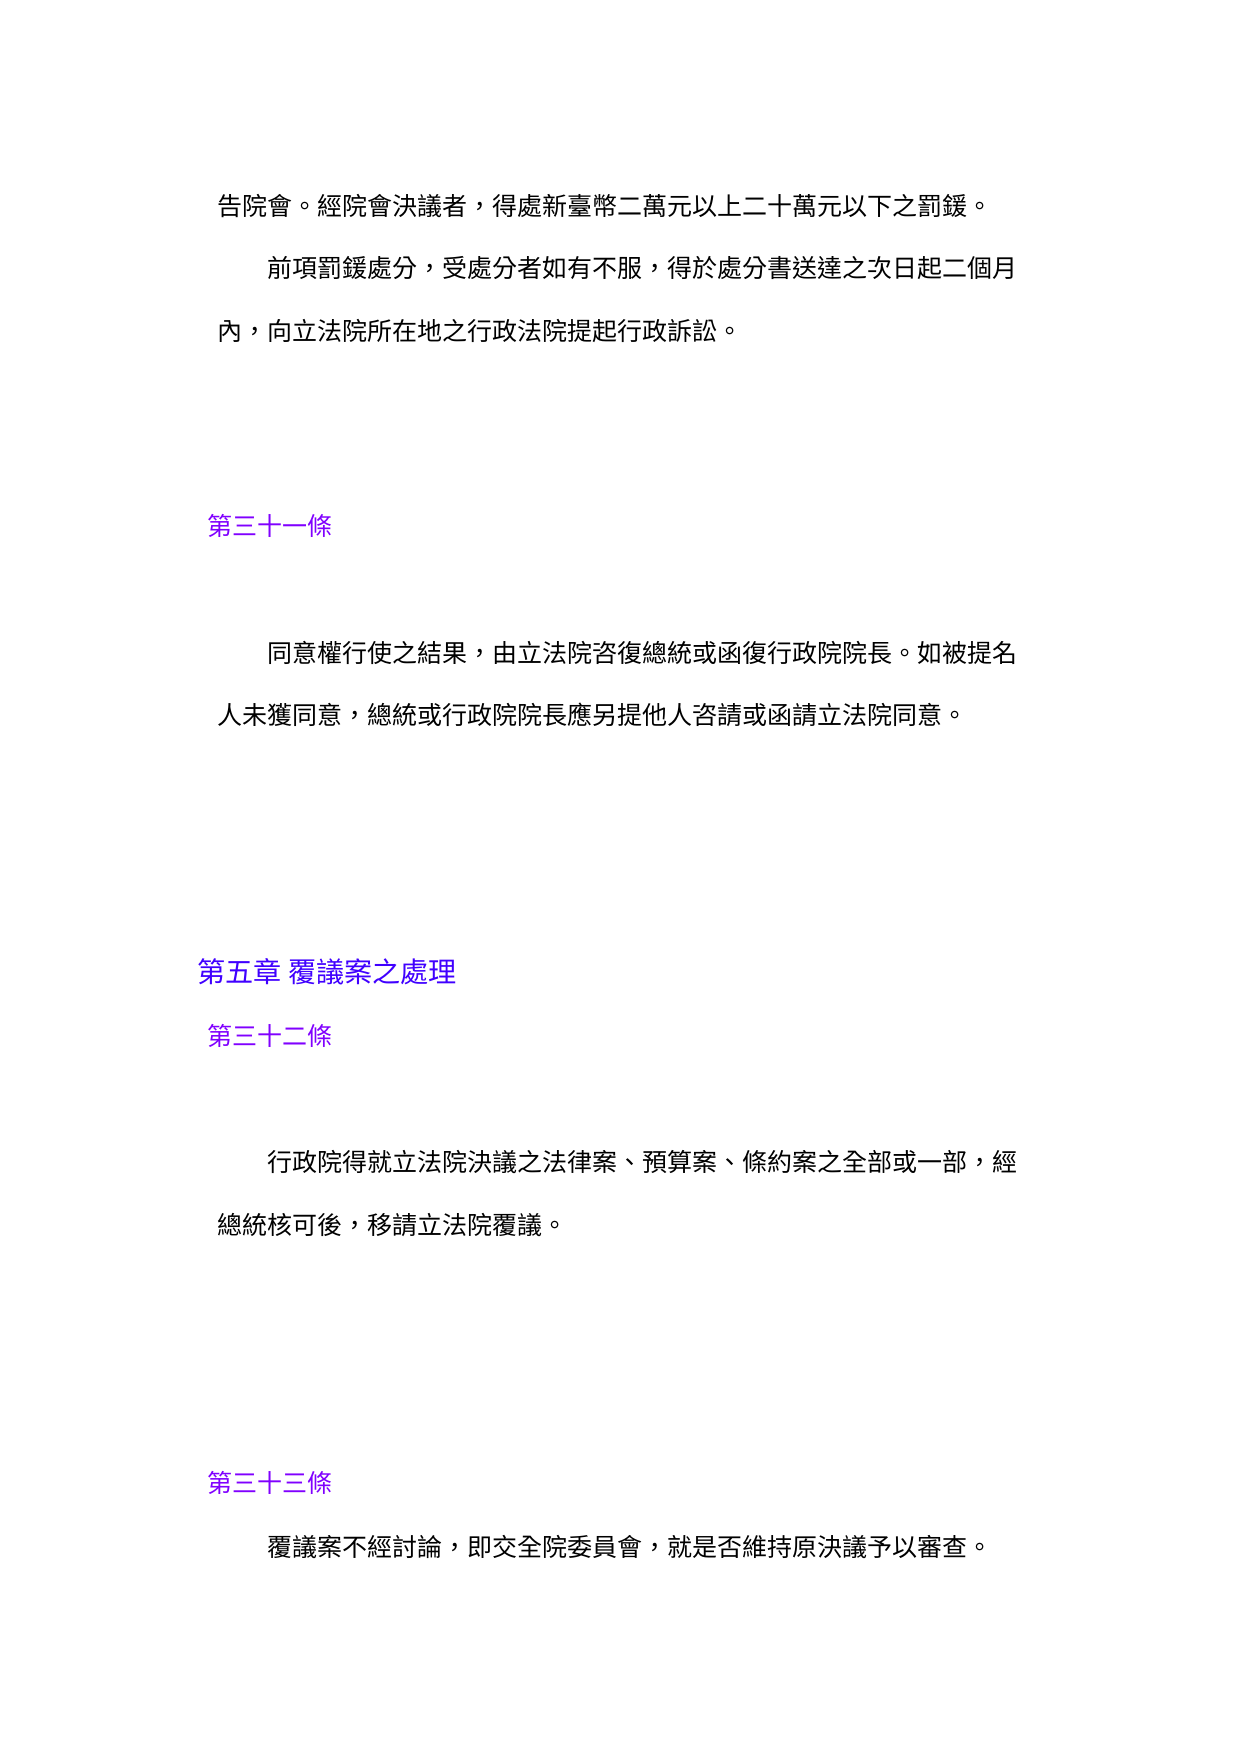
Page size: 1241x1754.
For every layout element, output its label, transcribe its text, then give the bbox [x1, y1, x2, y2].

table_header [188, 927, 196, 1436]
table_header 行政院得就立法院決議之法律案、預算案、條約案之全部或一部，經總統核可後，移請立法院覆議。 [216, 1055, 1040, 1308]
table_header [208, 1055, 216, 1308]
table_header [206, 160, 1046, 416]
table_header [208, 1502, 216, 1568]
table_header 覆議案不經討論，即交全院委員會，就是否維持原決議予以審查。 [216, 1502, 999, 1568]
table_header [196, 1436, 1011, 1571]
table_header 第五章 覆議案之處理 [196, 927, 1053, 1436]
table_header [208, 546, 216, 799]
table_header [188, 480, 196, 927]
table_header [198, 482, 206, 863]
table_header 第三十三條 [206, 1438, 1005, 1569]
table_header 同意權行使之結果，由立法院咨復總統或函復行政院院長。如被提名人未獲同意，總統或行政院院長應另提他人咨請或函請立法院同意。 [216, 546, 1040, 799]
table_header [198, 160, 206, 416]
table_header [196, 158, 1053, 480]
table_header 告院會。經院會決議者，得處新臺幣二萬元以上二十萬元以下之罰鍰。 前項罰鍰處分，受處分者如有不服，得於處分書送達之次日起二個月內，向立法院所在地之行政法院提起行政訴訟。 [216, 161, 1040, 352]
table_header [188, 158, 196, 480]
table_header [208, 161, 216, 352]
table_header 第三十二條 [206, 991, 1046, 1372]
table_header [188, 1436, 196, 1571]
table_header [198, 991, 206, 1372]
table_header [198, 1438, 206, 1569]
table_header 第三十一條 [206, 482, 1046, 863]
table_header [196, 480, 1053, 927]
